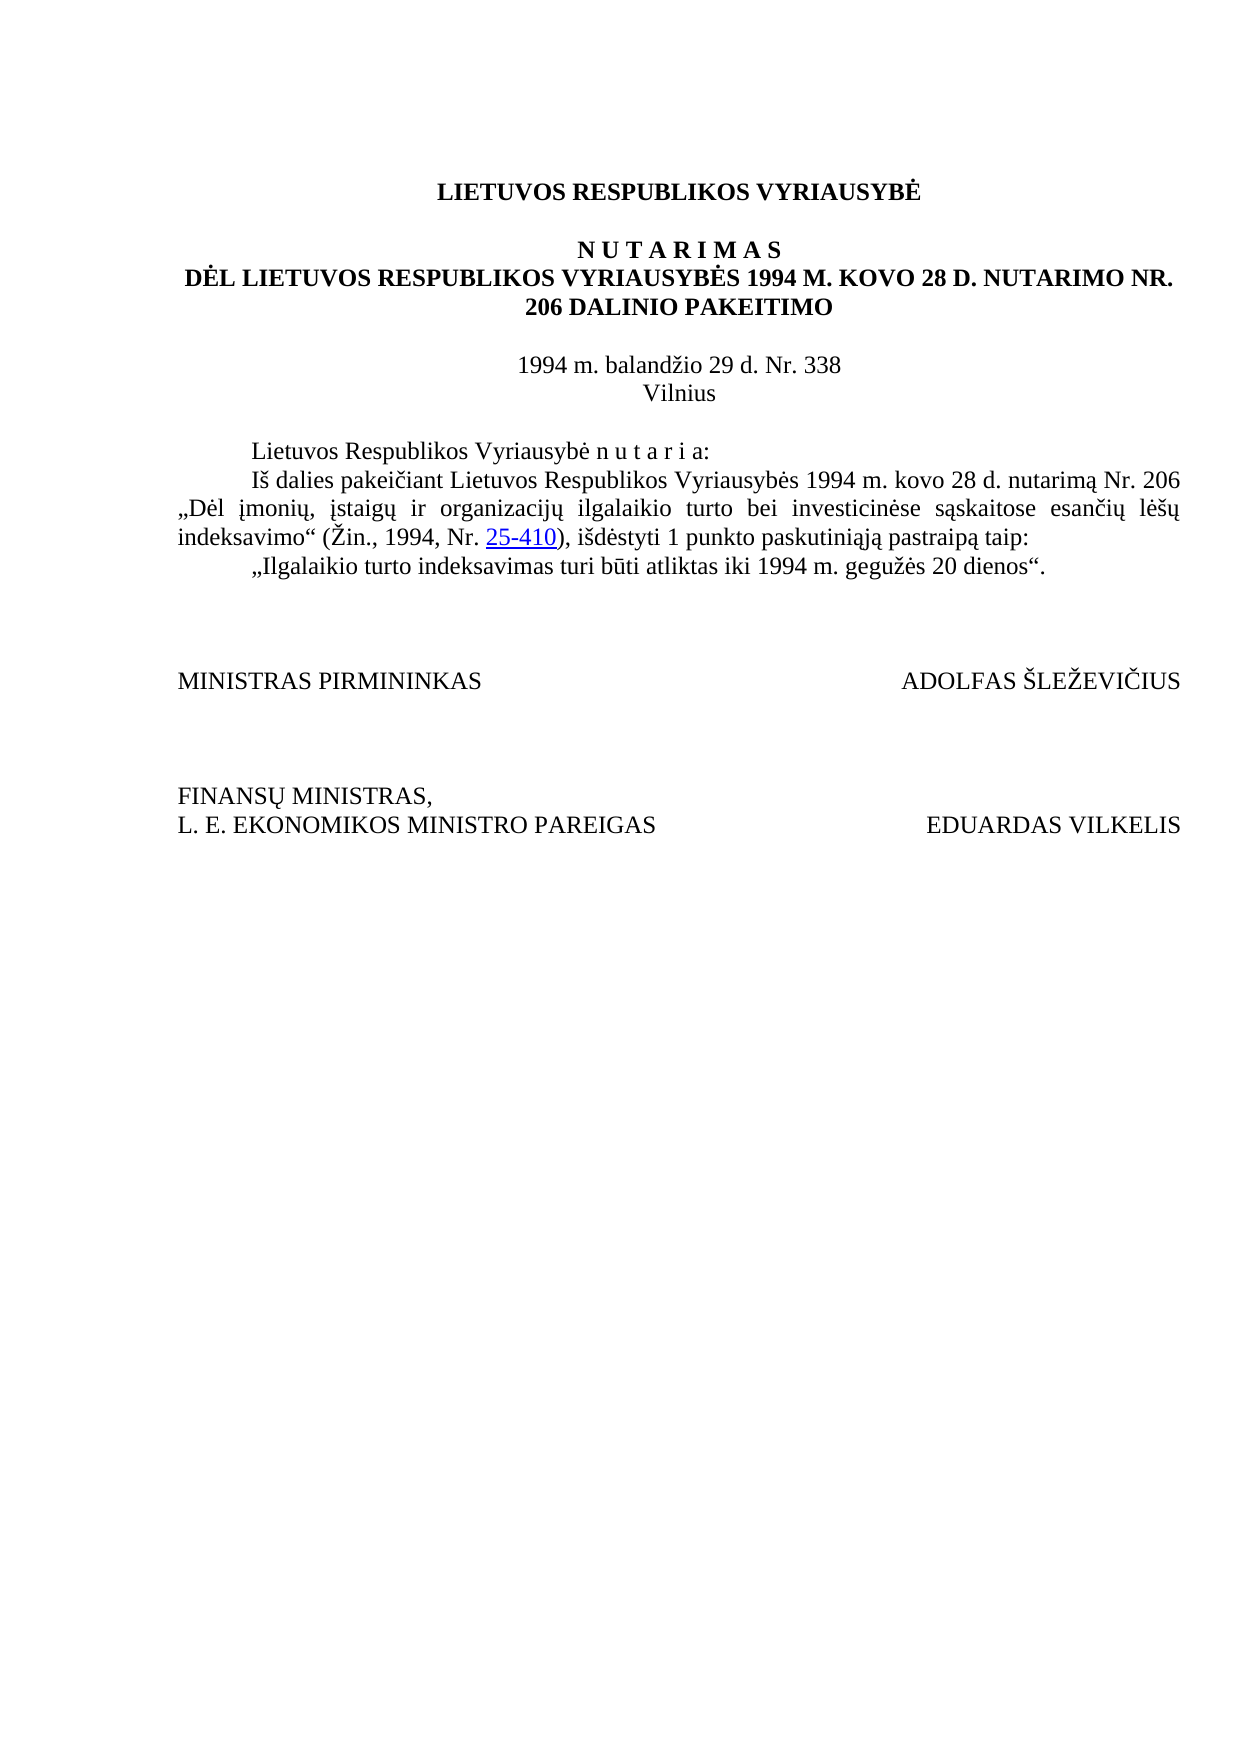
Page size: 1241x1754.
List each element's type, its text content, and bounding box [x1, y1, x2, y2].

text Iš dalies pakeičiant Lietuvos Respublikos Vyriausybės 1994 m. kovo 28 d. nutarimą Nr. 206 „Dėl įmonių, įstaigų ir organizacijų ilgalaikio turto bei investicinėse sąskaitose esančių lėšų indeksavimo“ (Žin., 1994, Nr. 25-410), išdėstyti 1 punkto paskutiniąją pastraipą taip: [177, 465, 1181, 551]
text L. E. EKONOMIKOS MINISTRO PAREIGAS EDUARDAS VILKELIS [177, 810, 1181, 838]
text „Ilgalaikio turto indeksavimas turi būti atliktas iki 1994 m. gegužės 20 dienos“. [177, 551, 1181, 580]
text FINANSŲ MINISTRAS, [177, 781, 1181, 810]
text LIETUVOS RESPUBLIKOS VYRIAUSYBĖ [177, 177, 1181, 206]
text MINISTRAS PIRMININKAS ADOLFAS ŠLEŽEVIČIUS [177, 666, 1181, 695]
text N U T A R I M A S [177, 235, 1181, 263]
text 1994 m. balandžio 29 d. Nr. 338 [177, 350, 1181, 378]
text Lietuvos Respublikos Vyriausybė nutaria: [177, 436, 1181, 465]
text DĖL LIETUVOS RESPUBLIKOS VYRIAUSYBĖS 1994 M. KOVO 28 D. NUTARIMO NR. 206 DALINIO PAKEITIMO [177, 263, 1181, 321]
text Vilnius [177, 378, 1181, 407]
